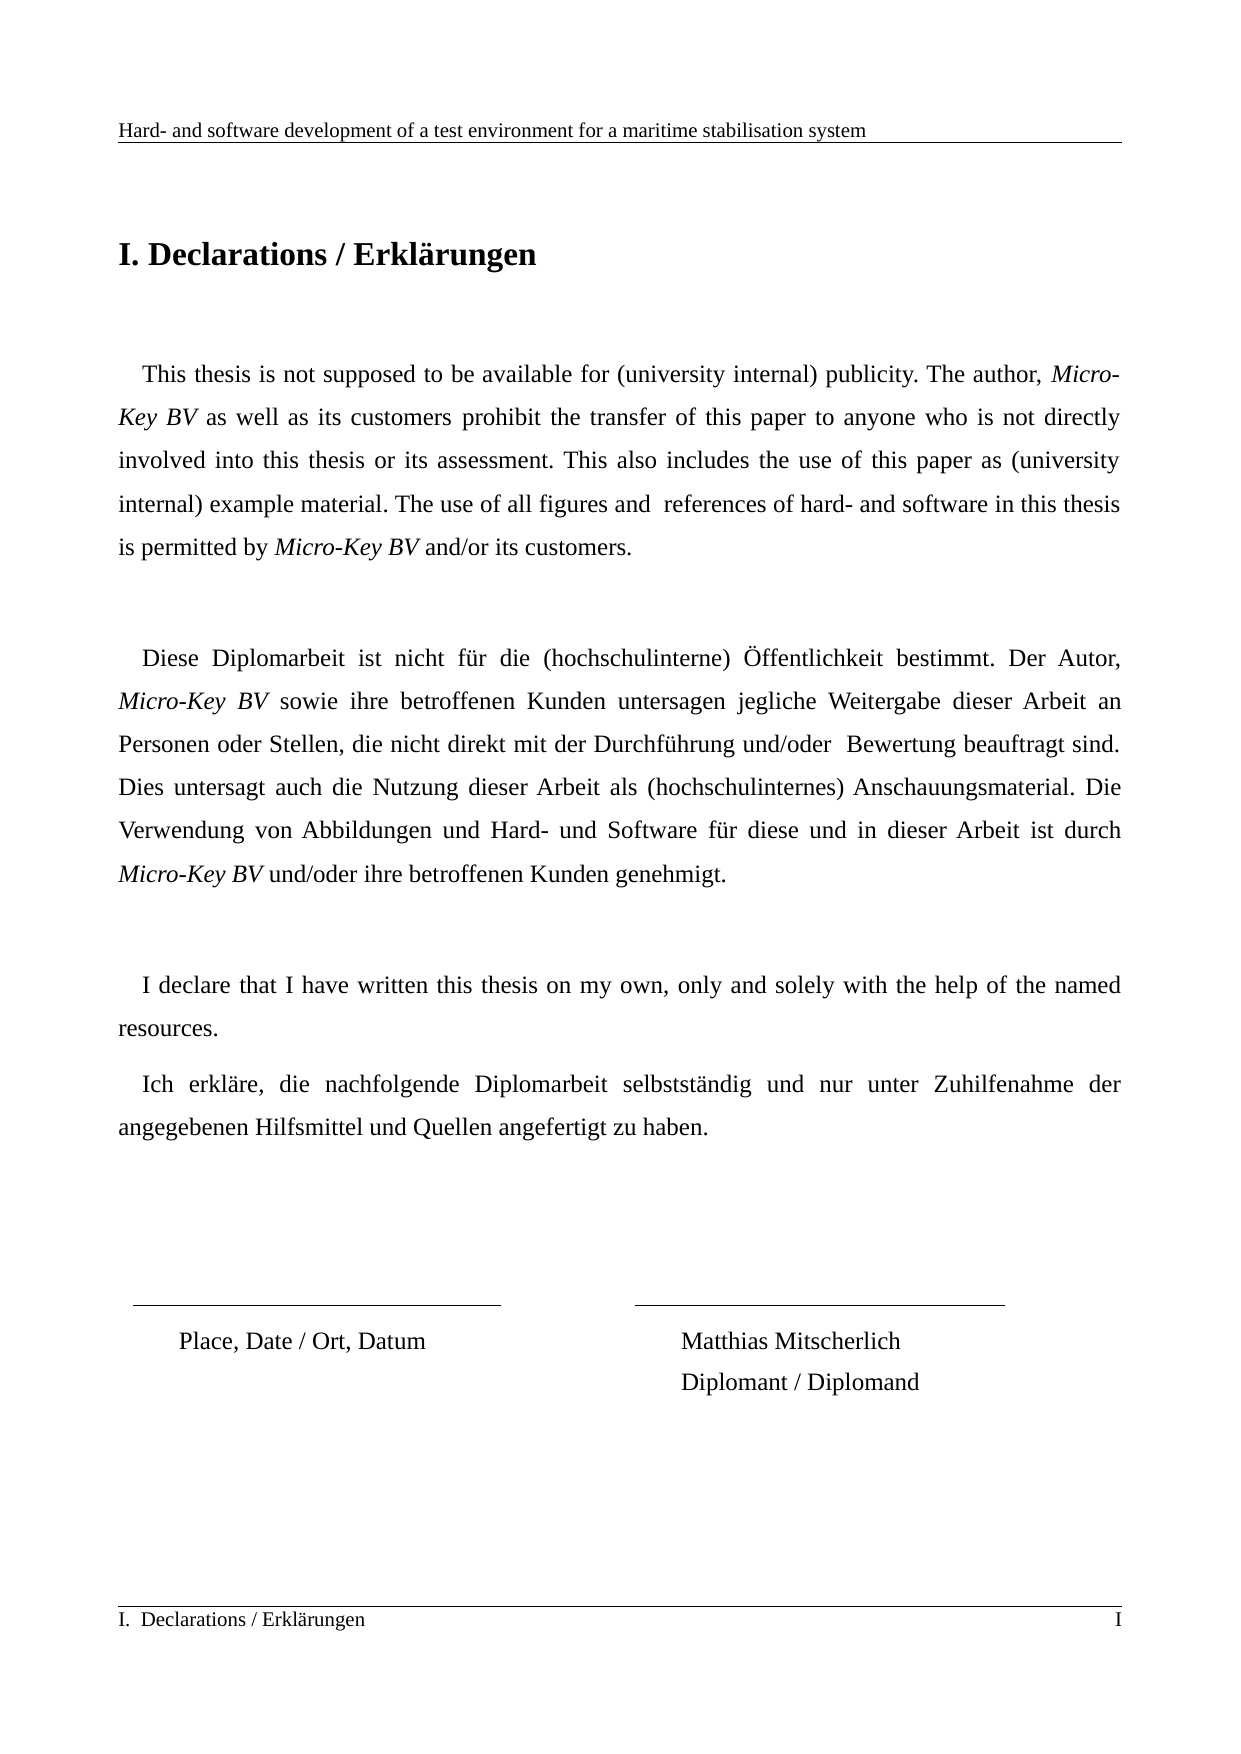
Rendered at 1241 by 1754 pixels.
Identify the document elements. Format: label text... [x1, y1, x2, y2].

table_header Matthias Mitscherlich Diplomant / Diplomand [620, 1279, 1122, 1414]
subtitle Declarations / Erklärungen [118, 234, 1122, 272]
text I declare that I have written this thesis on my own, only and solely with the help of the named resources. [118, 970, 1122, 1042]
text Diese Diplomarbeit ist nicht für die (hochschulinterne) Öffentlichkeit bestimmt. Der Autor, Micro-Key BV sowie ihre betroffenen Kunden untersagen jegliche Weitergabe dieser Arbeit an Personen oder Stellen, die nicht direkt mit der Durchführung und/oder Bewertung beauftragt sind. Dies untersagt auch die Nutzung dieser Arbeit als (hochschulinternes) Anschauungsmaterial. Die Verwendung von Abbildungen und Hard- und Software für diese und in dieser Arbeit ist durch Micro-Key BV und/oder ihre betroffenen Kunden genehmigt. [118, 643, 1122, 887]
text Ich erkläre, die nachfolgende Diplomarbeit selbstständig und nur unter Zuhilfenahme der angegebenen Hilfsmittel und Quellen angefertigt zu haben. [118, 1069, 1122, 1141]
table_header Place, Date / Ort, Datum [118, 1279, 620, 1414]
text This thesis is not supposed to be available for (university internal) publicity. The author, Micro-Key BV as well as its customers prohibit the transfer of this paper to anyone who is not directly involved into this thesis or its assessment. This also includes the use of this paper as (university internal) example material. The use of all figures and references of hard- and software in this thesis is permitted by Micro-Key BV and/or its customers. [118, 359, 1122, 561]
